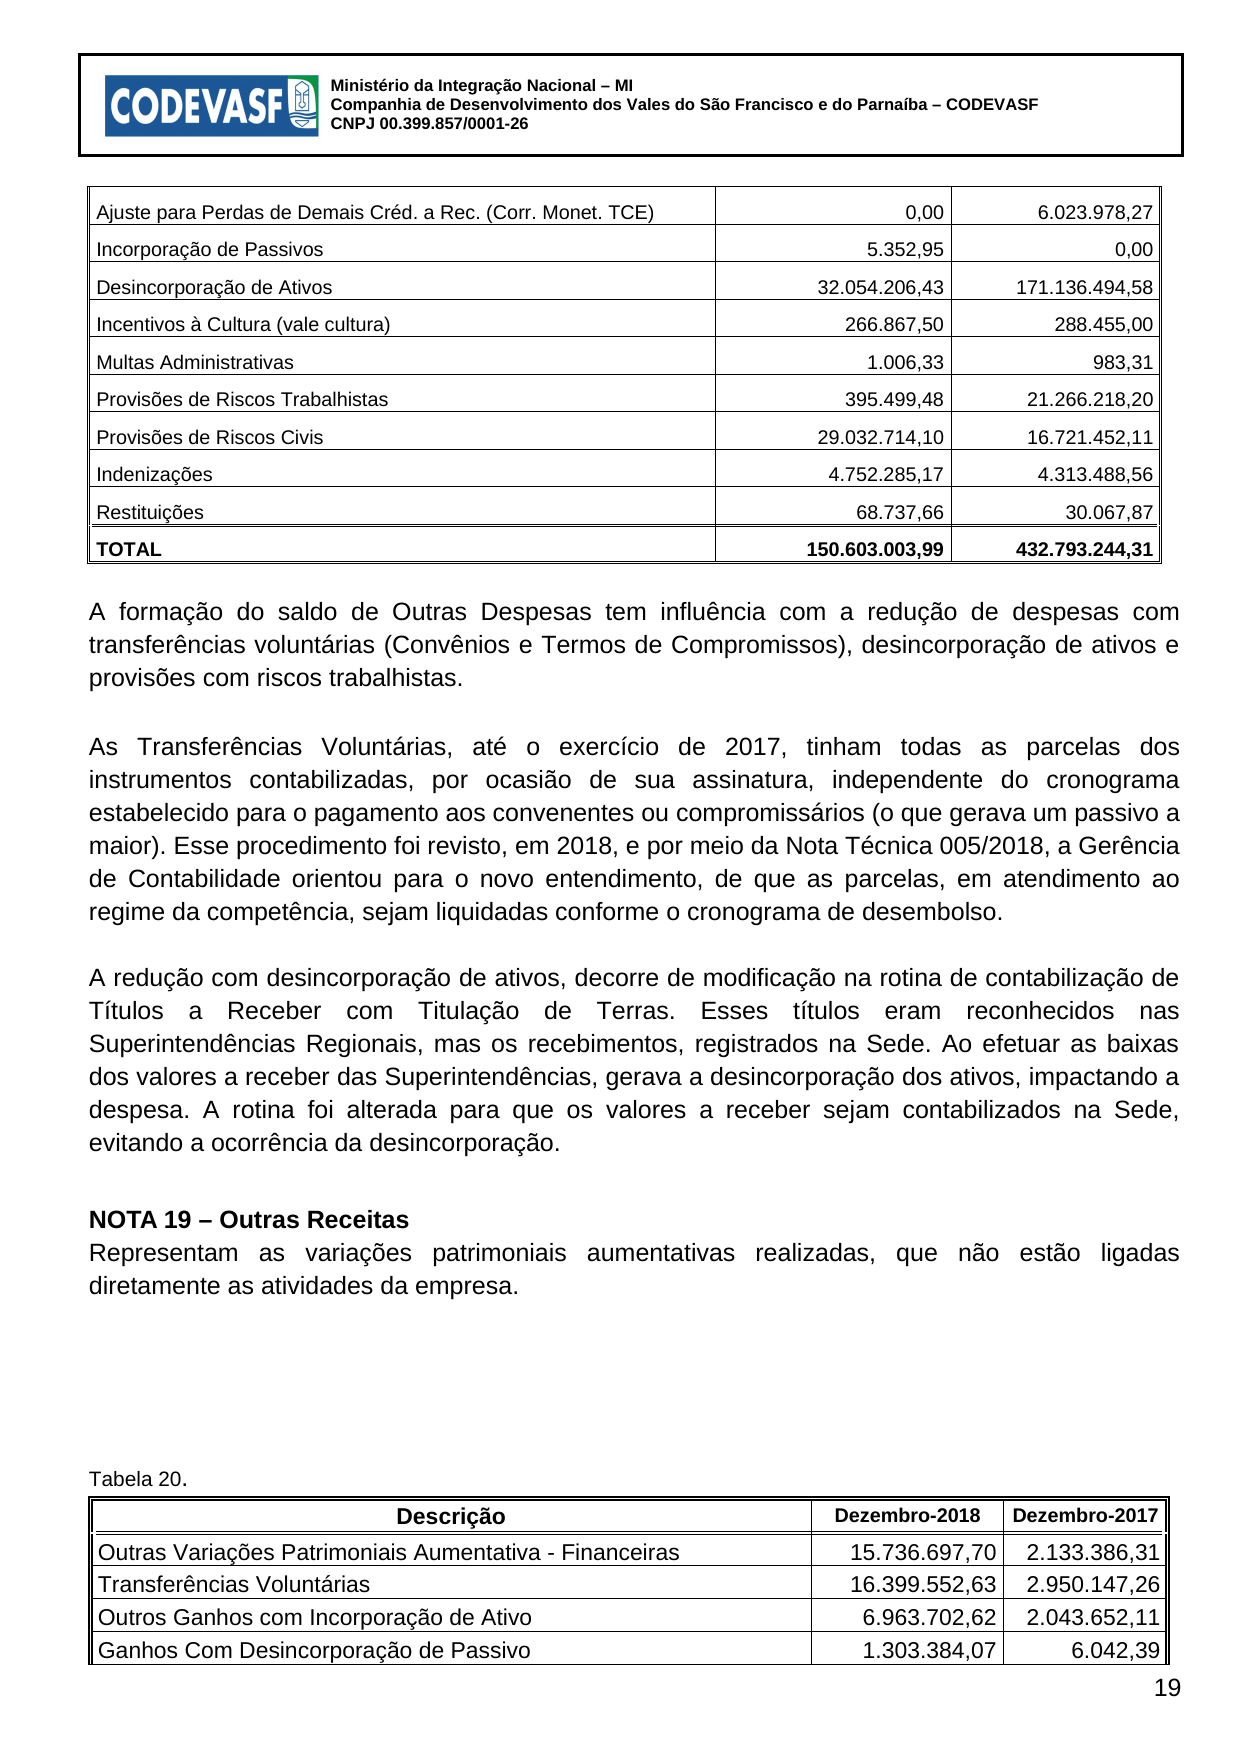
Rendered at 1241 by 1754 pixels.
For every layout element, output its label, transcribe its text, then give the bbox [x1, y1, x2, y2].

table_cell Incorporação de Passivos [90, 225, 715, 261]
table_cell 32.054.206,43 [716, 262, 951, 298]
table_cell TOTAL [90, 524, 715, 561]
table_cell 15.736.697,70 [812, 1535, 1003, 1565]
table_cell Transferências Voluntárias [93, 1566, 811, 1598]
table_cell 171.136.494,58 [952, 262, 1159, 298]
table_cell 21.266.218,20 [952, 375, 1159, 411]
table_cell 0,00 [716, 187, 951, 223]
table_cell 4.313.488,56 [952, 450, 1159, 486]
table_cell 6.023.978,27 [952, 187, 1159, 223]
text Representam as variações patrimoniais aumentativas realizadas, que não estão ligadas diretamente as atividades da empresa. [89, 1238, 1181, 1299]
picture [99, 69, 325, 145]
table_cell 4.752.285,17 [716, 450, 951, 486]
table_cell 1.006,33 [716, 337, 951, 373]
table_header Descrição [93, 1501, 811, 1531]
table_cell Restituições [90, 487, 715, 523]
table_cell 266.867,50 [716, 300, 951, 336]
table_cell 983,31 [952, 337, 1159, 373]
subtitle NOTA 19 – Outras Receitas [89, 1204, 1181, 1233]
table_cell Multas Administrativas [90, 337, 715, 373]
table_cell 5.352,95 [716, 225, 951, 261]
table_cell 6.963.702,62 [812, 1599, 1003, 1631]
text A redução com desincorporação de ativos, decorre de modificação na rotina de contabilização de Títulos a Receber com Titulação de Terras. Esses títulos eram reconhecidos nas Superintendências Regionais, mas os recebimentos, registrados na Sede. Ao efetuar as baixas dos valores a receber das Superintendências, gerava a desincorporação dos ativos, impactando a despesa. A rotina foi alterada para que os valores a receber sejam contabilizados na Sede, evitando a ocorrência da desincorporação. [89, 963, 1181, 1157]
table_cell 2.043.652,11 [1004, 1599, 1165, 1631]
table_cell Outras Variações Patrimoniais Aumentativa - Financeiras [90, 1531, 811, 1565]
table_cell Ganhos Com Desincorporação de Passivo [93, 1632, 811, 1663]
table_cell 68.737,66 [716, 487, 951, 523]
table_cell Desincorporação de Ativos [90, 262, 715, 298]
text A formação do saldo de Outras Despesas tem influência com a redução de despesas com transferências voluntárias (Convênios e Termos de Compromissos), desincorporação de ativos e provisões com riscos trabalhistas. [89, 597, 1181, 692]
table_header Dezembro-2017 [1004, 1501, 1165, 1531]
table_cell 29.032.714,10 [716, 412, 951, 448]
table_cell Ajuste para Perdas de Demais Créd. a Rec. (Corr. Monet. TCE) [90, 187, 715, 223]
table_cell 2.950.147,26 [1004, 1566, 1165, 1598]
table_cell 395.499,48 [716, 375, 951, 411]
table_cell Provisões de Riscos Trabalhistas [90, 375, 715, 411]
table_cell 1.303.384,07 [812, 1632, 1003, 1663]
table_cell Incentivos à Cultura (vale cultura) [90, 300, 715, 336]
text Tabela 20. [89, 1463, 1181, 1492]
table_cell 6.042,39 [1004, 1632, 1165, 1663]
table_cell 16.721.452,11 [952, 412, 1159, 448]
table_cell 30.067,87 [952, 487, 1159, 523]
text As Transferências Voluntárias, até o exercício de 2017, tinham todas as parcelas dos instrumentos contabilizadas, por ocasião de sua assinatura, independente do cronograma estabelecido para o pagamento aos convenentes ou compromissários (o que gerava um passivo a maior). Esse procedimento foi revisto, em 2018, e por meio da Nota Técnica 005/2018, a Gerência de Contabilidade orientou para o novo entendimento, de que as parcelas, em atendimento ao regime da competência, sejam liquidadas conforme o cronograma de desembolso. [89, 732, 1181, 926]
table_cell 150.603.003,99 [716, 527, 951, 561]
table_header Dezembro-2018 [812, 1501, 1003, 1531]
table_cell Outros Ganhos com Incorporação de Ativo [93, 1599, 811, 1631]
table_cell 432.793.244,31 [952, 524, 1159, 561]
table_cell 0,00 [952, 225, 1159, 261]
table_cell Indenizações [90, 450, 715, 486]
table_cell 288.455,00 [952, 300, 1159, 336]
table_cell 16.399.552,63 [812, 1566, 1003, 1598]
table_cell Provisões de Riscos Civis [90, 412, 715, 448]
table_cell 2.133.386,31 [1004, 1531, 1167, 1565]
